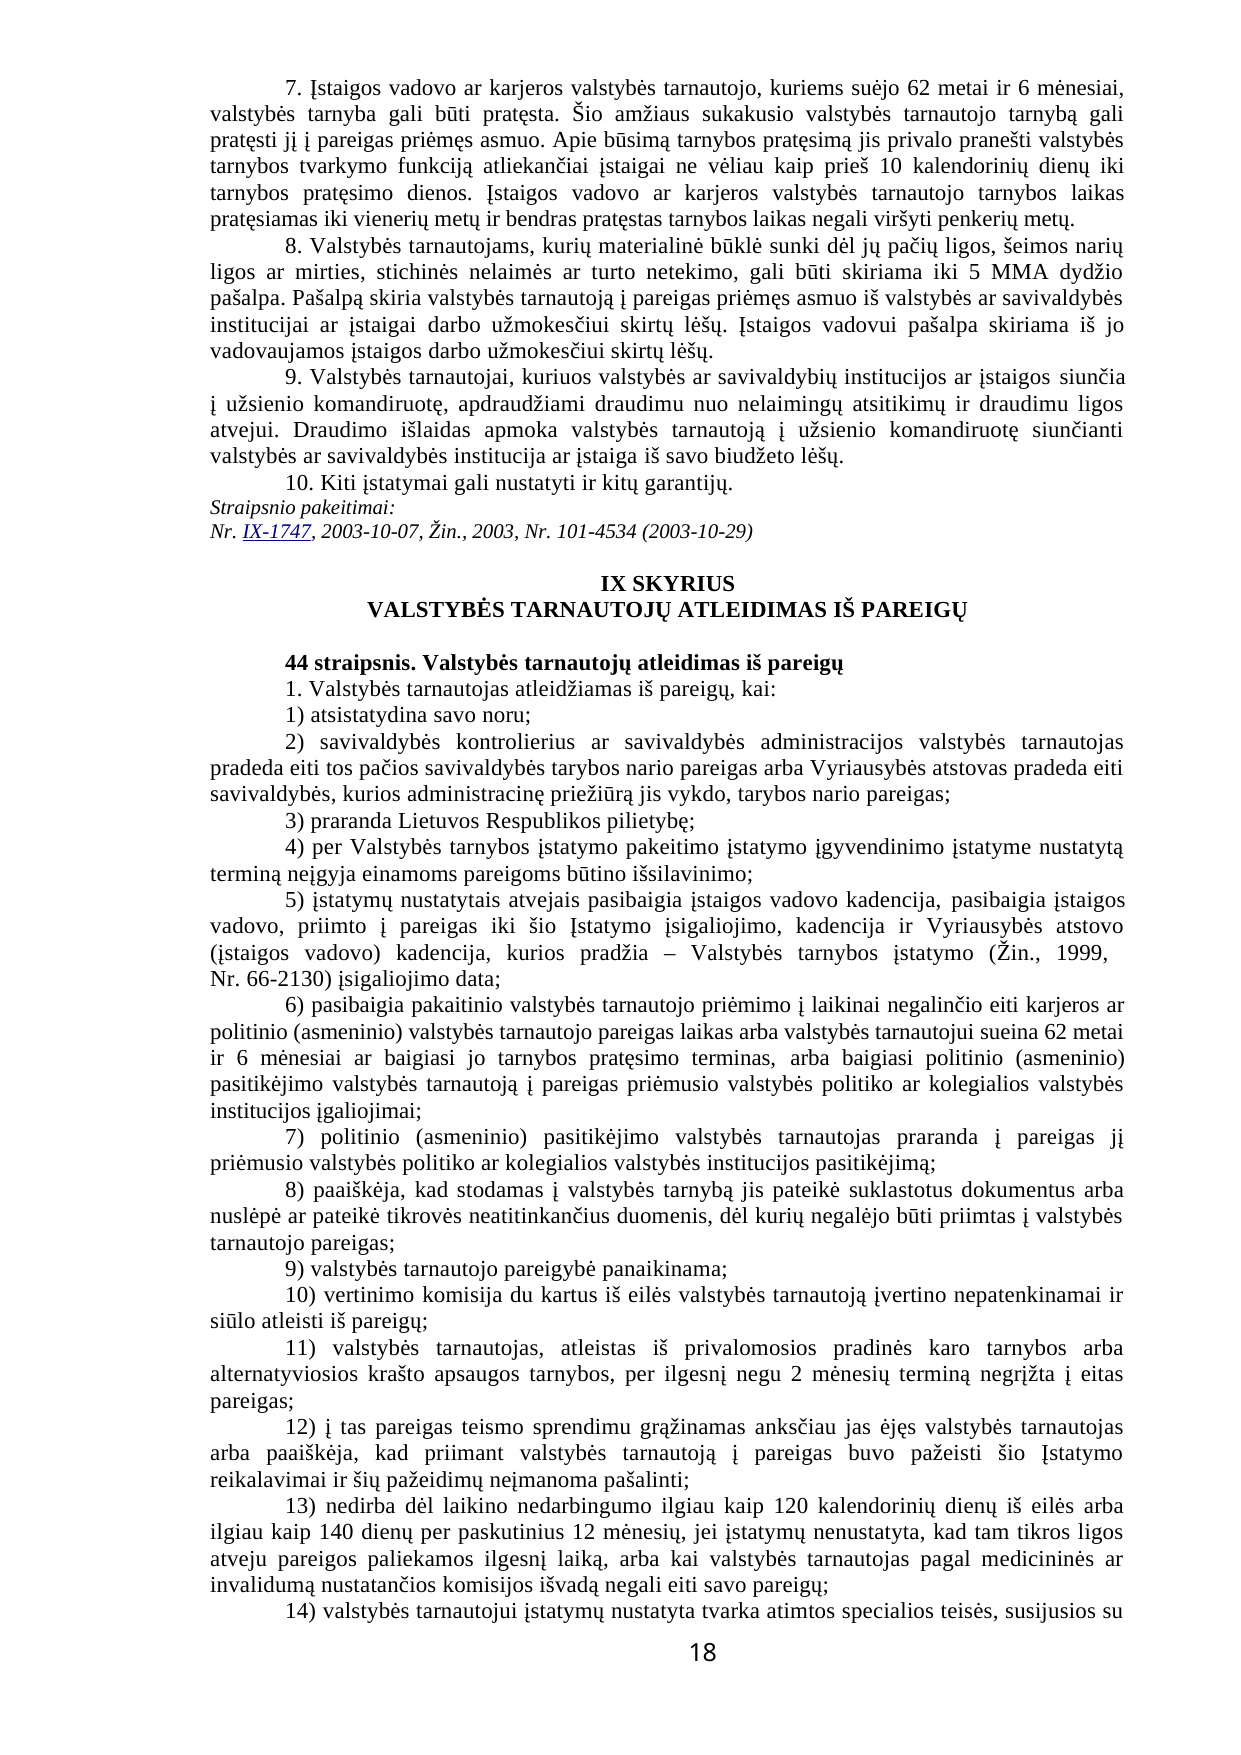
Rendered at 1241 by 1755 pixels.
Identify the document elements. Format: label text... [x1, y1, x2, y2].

text Nr. IX-1747, 2003-10-07, Žin., 2003, Nr. 101-4534 (2003-10-29) [210, 519, 1120, 543]
text 1. Valstybės tarnautojas atleidžiamas iš pareigų, kai: [210, 675, 1126, 701]
text 44 straipsnis. Valstybės tarnautojų atleidimas iš pareigų [210, 649, 1126, 675]
text Straipsnio pakeitimai: [210, 495, 1126, 519]
text 8) paaiškėja, kad stodamas į valstybės tarnybą jis pateikė suklastotus dokumentus arba nuslėpė ar pateikė tikrovės neatitinkančius duomenis, dėl kurių negalėjo būti priimtas į valstybės tarnautojo pareigas; [210, 1176, 1126, 1255]
text 3) praranda Lietuvos Respublikos pilietybę; [210, 807, 1126, 833]
text 4) per Valstybės tarnybos įstatymo pakeitimo įstatymo įgyvendinimo įstatyme nustatytą terminą neįgyja einamoms pareigoms būtino išsilavinimo; [210, 833, 1126, 886]
text 10) vertinimo komisija du kartus iš eilės valstybės tarnautoją įvertino nepatenkinamai ir siūlo atleisti iš pareigų; [210, 1281, 1126, 1334]
text 9) valstybės tarnautojo pareigybė panaikinama; [210, 1255, 1126, 1281]
text 2) savivaldybės kontrolierius ar savivaldybės administracijos valstybės tarnautojas pradeda eiti tos pačios savivaldybės tarybos nario pareigas arba Vyriausybės atstovas pradeda eiti savivaldybės, kurios administracinę priežiūrą jis vykdo, tarybos nario pareigas; [210, 728, 1126, 807]
text 6) pasibaigia pakaitinio valstybės tarnautojo priėmimo į laikinai negalinčio eiti karjeros ar politinio (asmeninio) valstybės tarnautojo pareigas laikas arba valstybės tarnautojui sueina 62 metai ir 6 mėnesiai ar baigiasi jo tarnybos pratęsimo terminas, arba baigiasi politinio (asmeninio) pasitikėjimo valstybės tarnautoją į pareigas priėmusio valstybės politiko ar kolegialios valstybės institucijos įgaliojimai; [210, 991, 1126, 1123]
subtitle IX SKYRIUS [210, 570, 1126, 596]
text 8. Valstybės tarnautojams, kurių materialinė būklė sunki dėl jų pačių ligos, šeimos narių ligos ar mirties, stichinės nelaimės ar turto netekimo, gali būti skiriama iki 5 MMA dydžio pašalpa. Pašalpą skiria valstybės tarnautoją į pareigas priėmęs asmuo iš valstybės ar savivaldybės institucijai ar įstaigai darbo užmokesčiui skirtų lėšų. Įstaigos vadovui pašalpa skiriama iš jo vadovaujamos įstaigos darbo užmokesčiui skirtų lėšų. [210, 232, 1126, 363]
text 14) valstybės tarnautojui įstatymų nustatyta tvarka atimtos specialios teisės, susijusios su [210, 1597, 1126, 1624]
text 12) į tas pareigas teismo sprendimu grąžinamas anksčiau jas ėjęs valstybės tarnautojas arba paaiškėja, kad priimant valstybės tarnautoją į pareigas buvo pažeisti šio Įstatymo reikalavimai ir šių pažeidimų neįmanoma pašalinti; [210, 1413, 1126, 1492]
text 11) valstybės tarnautojas, atleistas iš privalomosios pradinės karo tarnybos arba alternatyviosios krašto apsaugos tarnybos, per ilgesnį negu 2 mėnesių terminą negrįžta į eitas pareigas; [210, 1334, 1126, 1413]
text 1) atsistatydina savo noru; [210, 701, 1126, 728]
text 7) politinio (asmeninio) pasitikėjimo valstybės tarnautojas praranda į pareigas jį priėmusio valstybės politiko ar kolegialios valstybės institucijos pasitikėjimą; [210, 1123, 1126, 1176]
text 9. Valstybės tarnautojai, kuriuos valstybės ar savivaldybių institucijos ar įstaigos siunčia į užsienio komandiruotę, apdraudžiami draudimu nuo nelaimingų atsitikimų ir draudimu ligos atvejui. Draudimo išlaidas apmoka valstybės tarnautoją į užsienio komandiruotę siunčianti valstybės ar savivaldybės institucija ar įstaiga iš savo biudžeto lėšų. [210, 363, 1126, 469]
text 13) nedirba dėl laikino nedarbingumo ilgiau kaip 120 kalendorinių dienų iš eilės arba ilgiau kaip 140 dienų per paskutinius 12 mėnesių, jei įstatymų nenustatyta, kad tam tikros ligos atveju pareigos paliekamos ilgesnį laiką, arba kai valstybės tarnautojas pagal medicininės ar invalidumą nustatančios komisijos išvadą negali eiti savo pareigų; [210, 1492, 1126, 1597]
text 5) įstatymų nustatytais atvejais pasibaigia įstaigos vadovo kadencija, pasibaigia įstaigos vadovo, priimto į pareigas iki šio Įstatymo įsigaliojimo, kadencija ir Vyriausybės atstovo (įstaigos vadovo) kadencija, kurios pradžia – Valstybės tarnybos įstatymo (Žin., 1999, Nr. 66-2130) įsigaliojimo data; [210, 886, 1126, 991]
text 7. Įstaigos vadovo ar karjeros valstybės tarnautojo, kuriems suėjo 62 metai ir 6 mėnesiai, valstybės tarnyba gali būti pratęsta. Šio amžiaus sukakusio valstybės tarnautojo tarnybą gali pratęsti jį į pareigas priėmęs asmuo. Apie būsimą tarnybos pratęsimą jis privalo pranešti valstybės tarnybos tvarkymo funkciją atliekančiai įstaigai ne vėliau kaip prieš 10 kalendorinių dienų iki tarnybos pratęsimo dienos. Įstaigos vadovo ar karjeros valstybės tarnautojo tarnybos laikas pratęsiamas iki vienerių metų ir bendras pratęstas tarnybos laikas negali viršyti penkerių metų. [210, 73, 1126, 232]
text VALSTYBĖS TARNAUTOJŲ ATLEIDIMAS IŠ PAREIGŲ [210, 596, 1126, 622]
text 10. Kiti įstatymai gali nustatyti ir kitų garantijų. [210, 469, 1126, 495]
